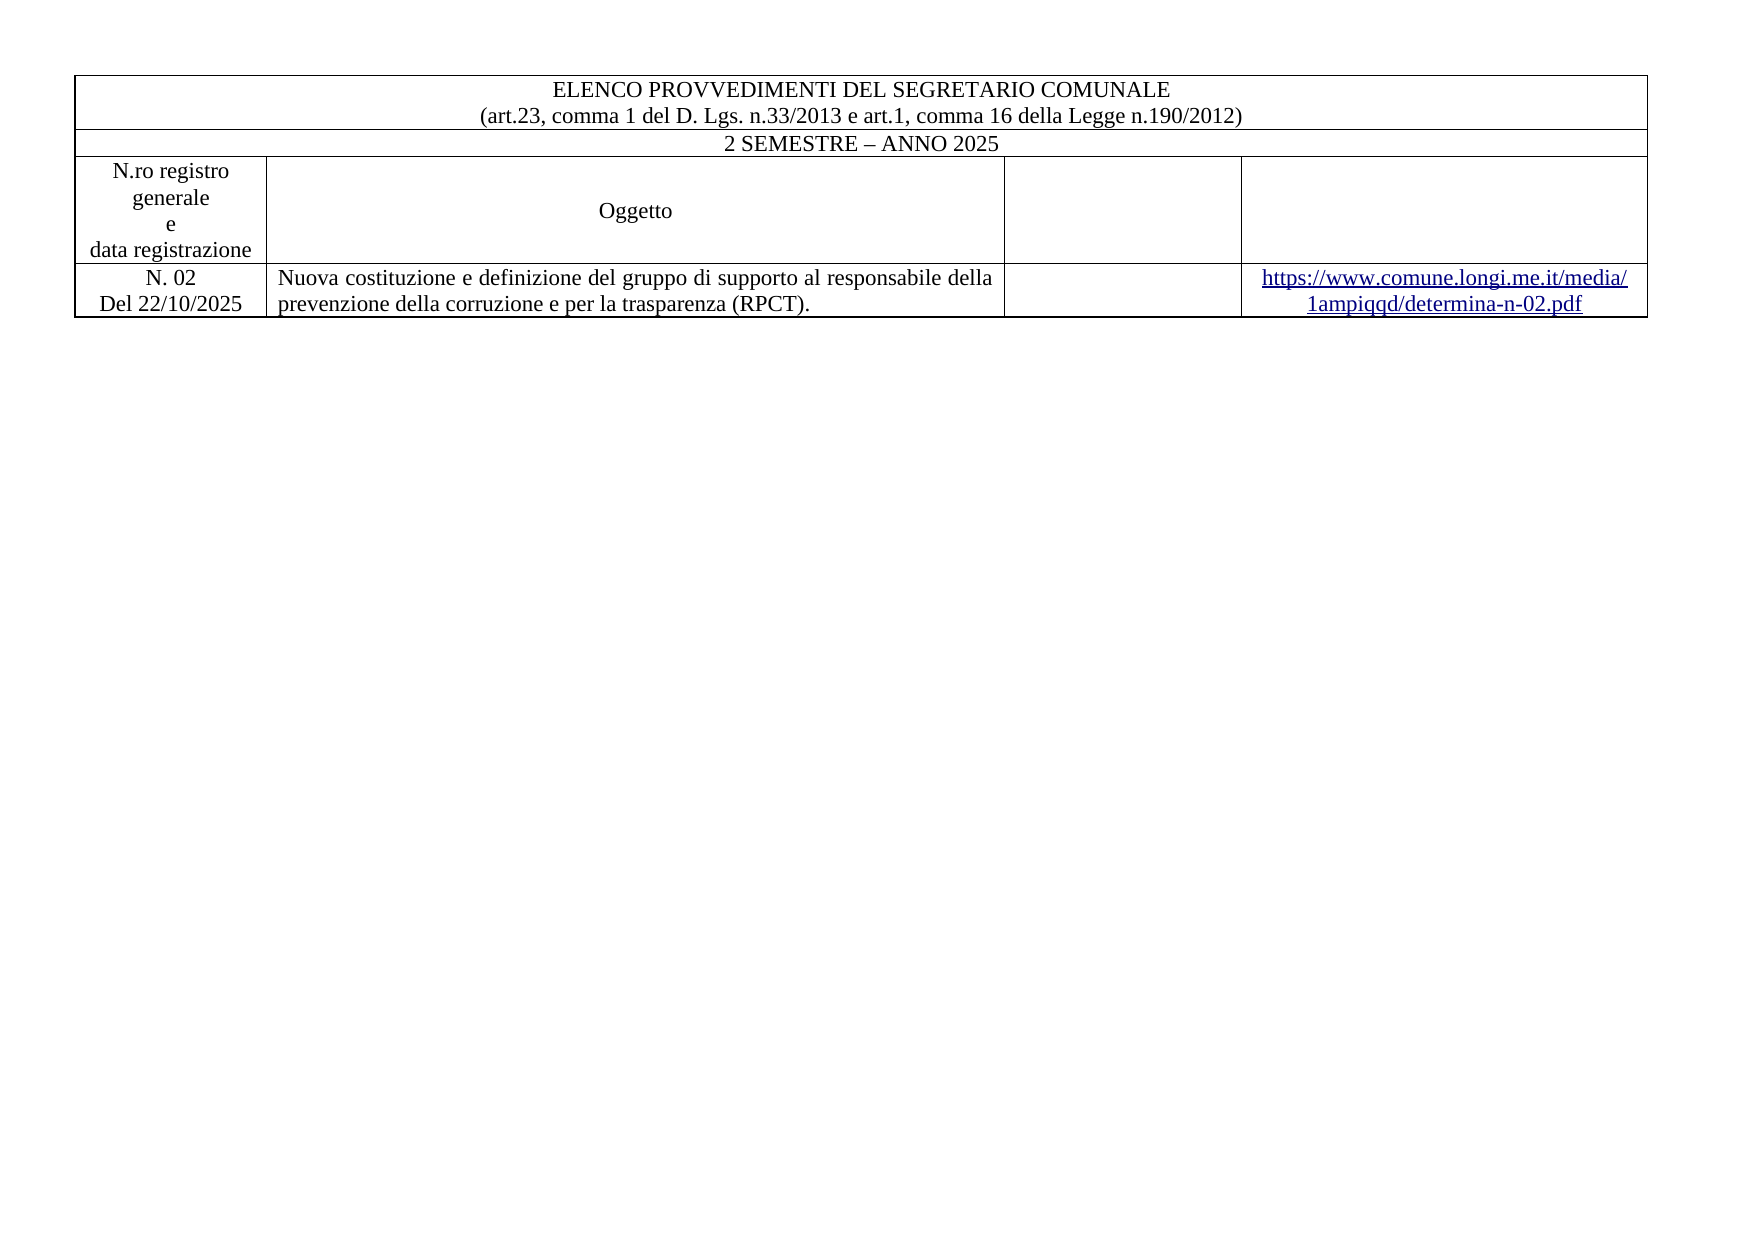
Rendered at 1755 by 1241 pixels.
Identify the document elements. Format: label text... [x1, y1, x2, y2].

table_cell https://www.comune.longi.me.it/media/1ampiqqd/determina-n-02.pdf [1242, 264, 1647, 316]
table_cell N. 02 Del 22/10/2025 [76, 264, 266, 316]
table_cell Oggetto [267, 157, 1004, 263]
table_cell [1242, 157, 1647, 263]
table_cell 2 SEMESTRE – ANNO 2025 [76, 130, 1647, 156]
table_cell Nuova costituzione e definizione del gruppo di supporto al responsabile della prevenzione della corruzione e per la trasparenza (RPCT). [267, 264, 1004, 316]
table_header ELENCO PROVVEDIMENTI DEL SEGRETARIO COMUNALE (art.23, comma 1 del D. Lgs. n.33/2013 e art.1, comma 16 della Legge n.190/2012) [76, 76, 1647, 129]
table_cell [1005, 264, 1241, 316]
table_cell N.ro registro generale e data registrazione [76, 157, 266, 263]
table_cell [1005, 157, 1241, 263]
